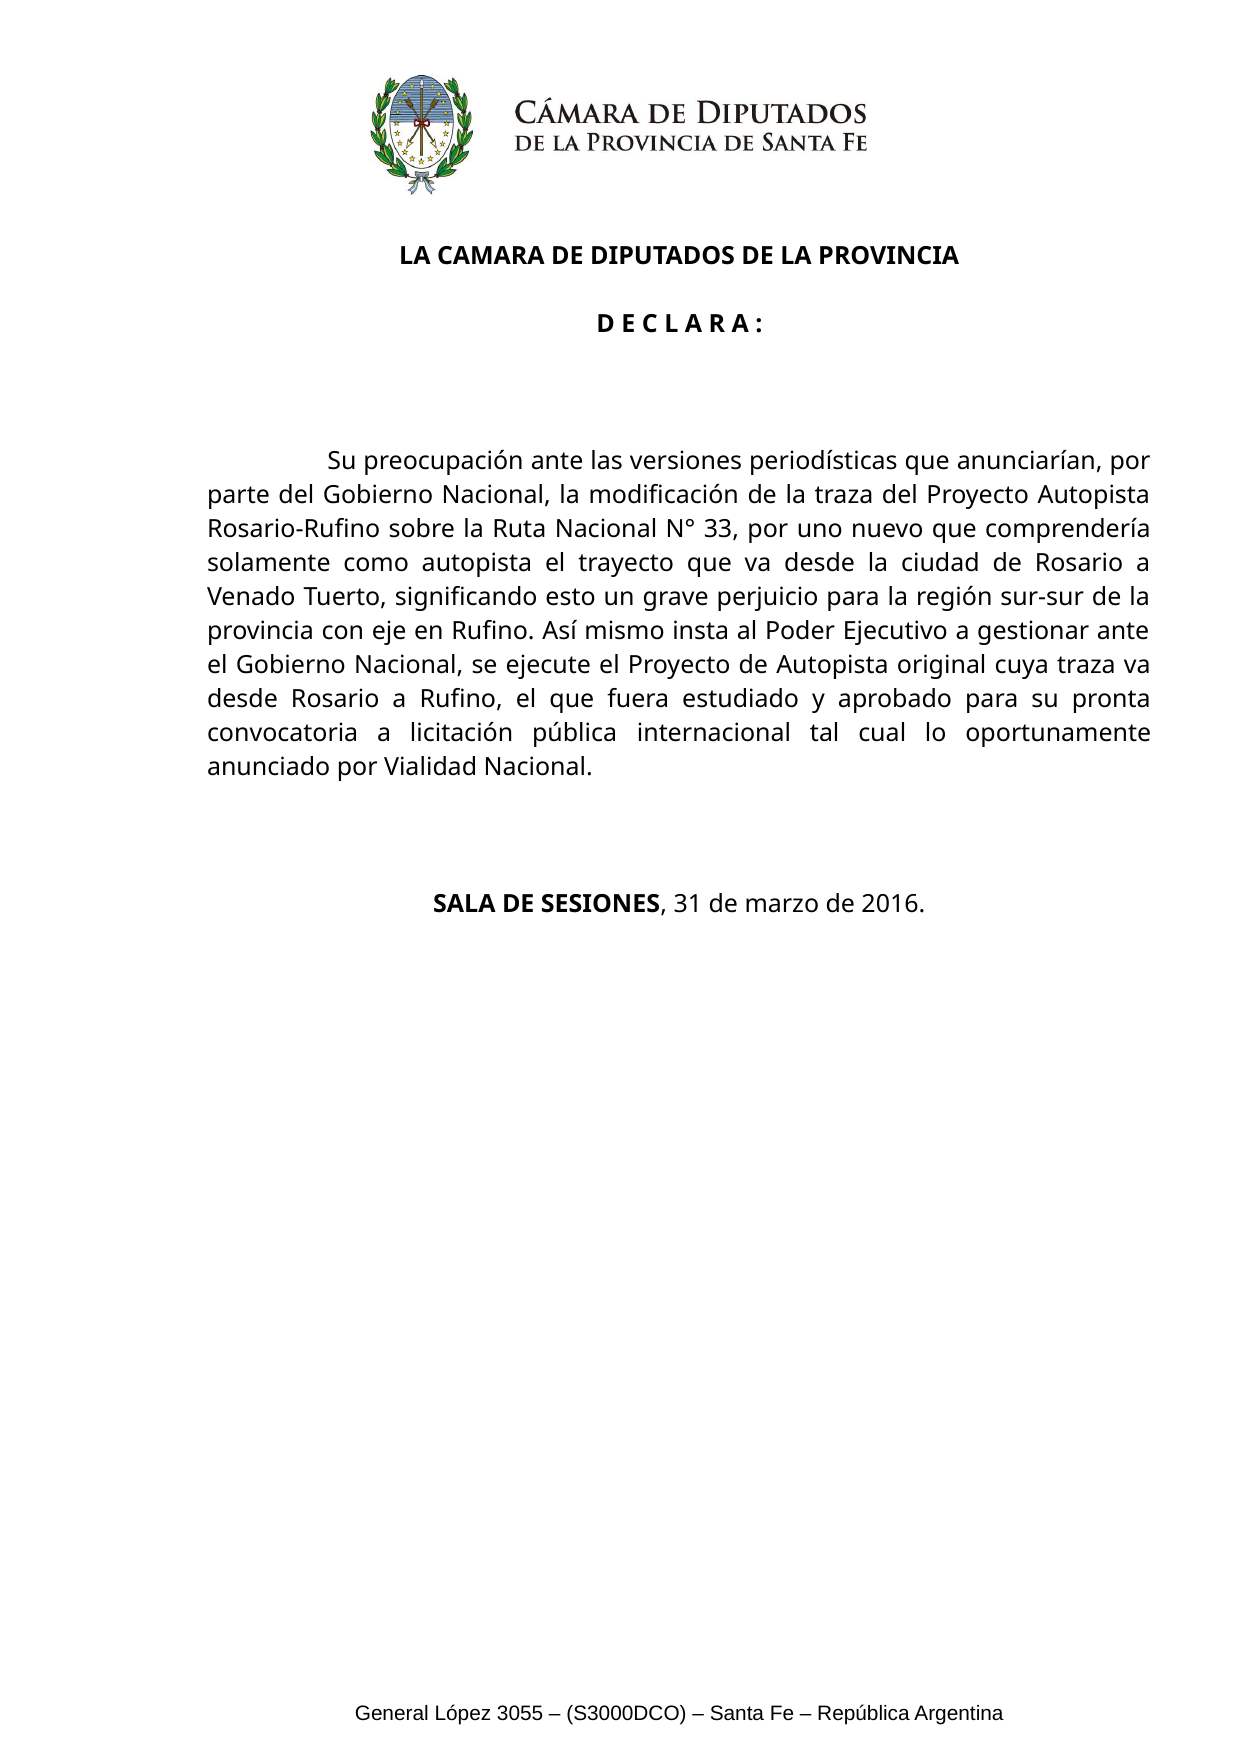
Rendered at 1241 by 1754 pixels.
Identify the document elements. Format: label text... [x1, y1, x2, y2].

text Su preocupación ante las versiones periodísticas que anunciarían, por parte del Gobierno Nacional, la modificación de la traza del Proyecto Autopista Rosario-Rufino sobre la Ruta Nacional N° 33, por uno nuevo que comprendería solamente como autopista el trayecto que va desde la ciudad de Rosario a Venado Tuerto, significando esto un grave perjuicio para la región sur-sur de la provincia con eje en Rufino. Así mismo insta al Poder Ejecutivo a gestionar ante el Gobierno Nacional, se ejecute el Proyecto de Autopista original cuya traza va desde Rosario a Rufino, el que fuera estudiado y aprobado para su pronta convocatoria a licitación pública internacional tal cual lo oportunamente anunciado por Vialidad Nacional. [207, 442, 1152, 783]
picture [370, 75, 867, 199]
text SALA DE SESIONES, 31 de marzo de 2016. [207, 885, 1152, 919]
text LA CAMARA DE DIPUTADOS DE LA PROVINCIA [207, 238, 1152, 272]
text D E C L A R A : [207, 306, 1152, 340]
